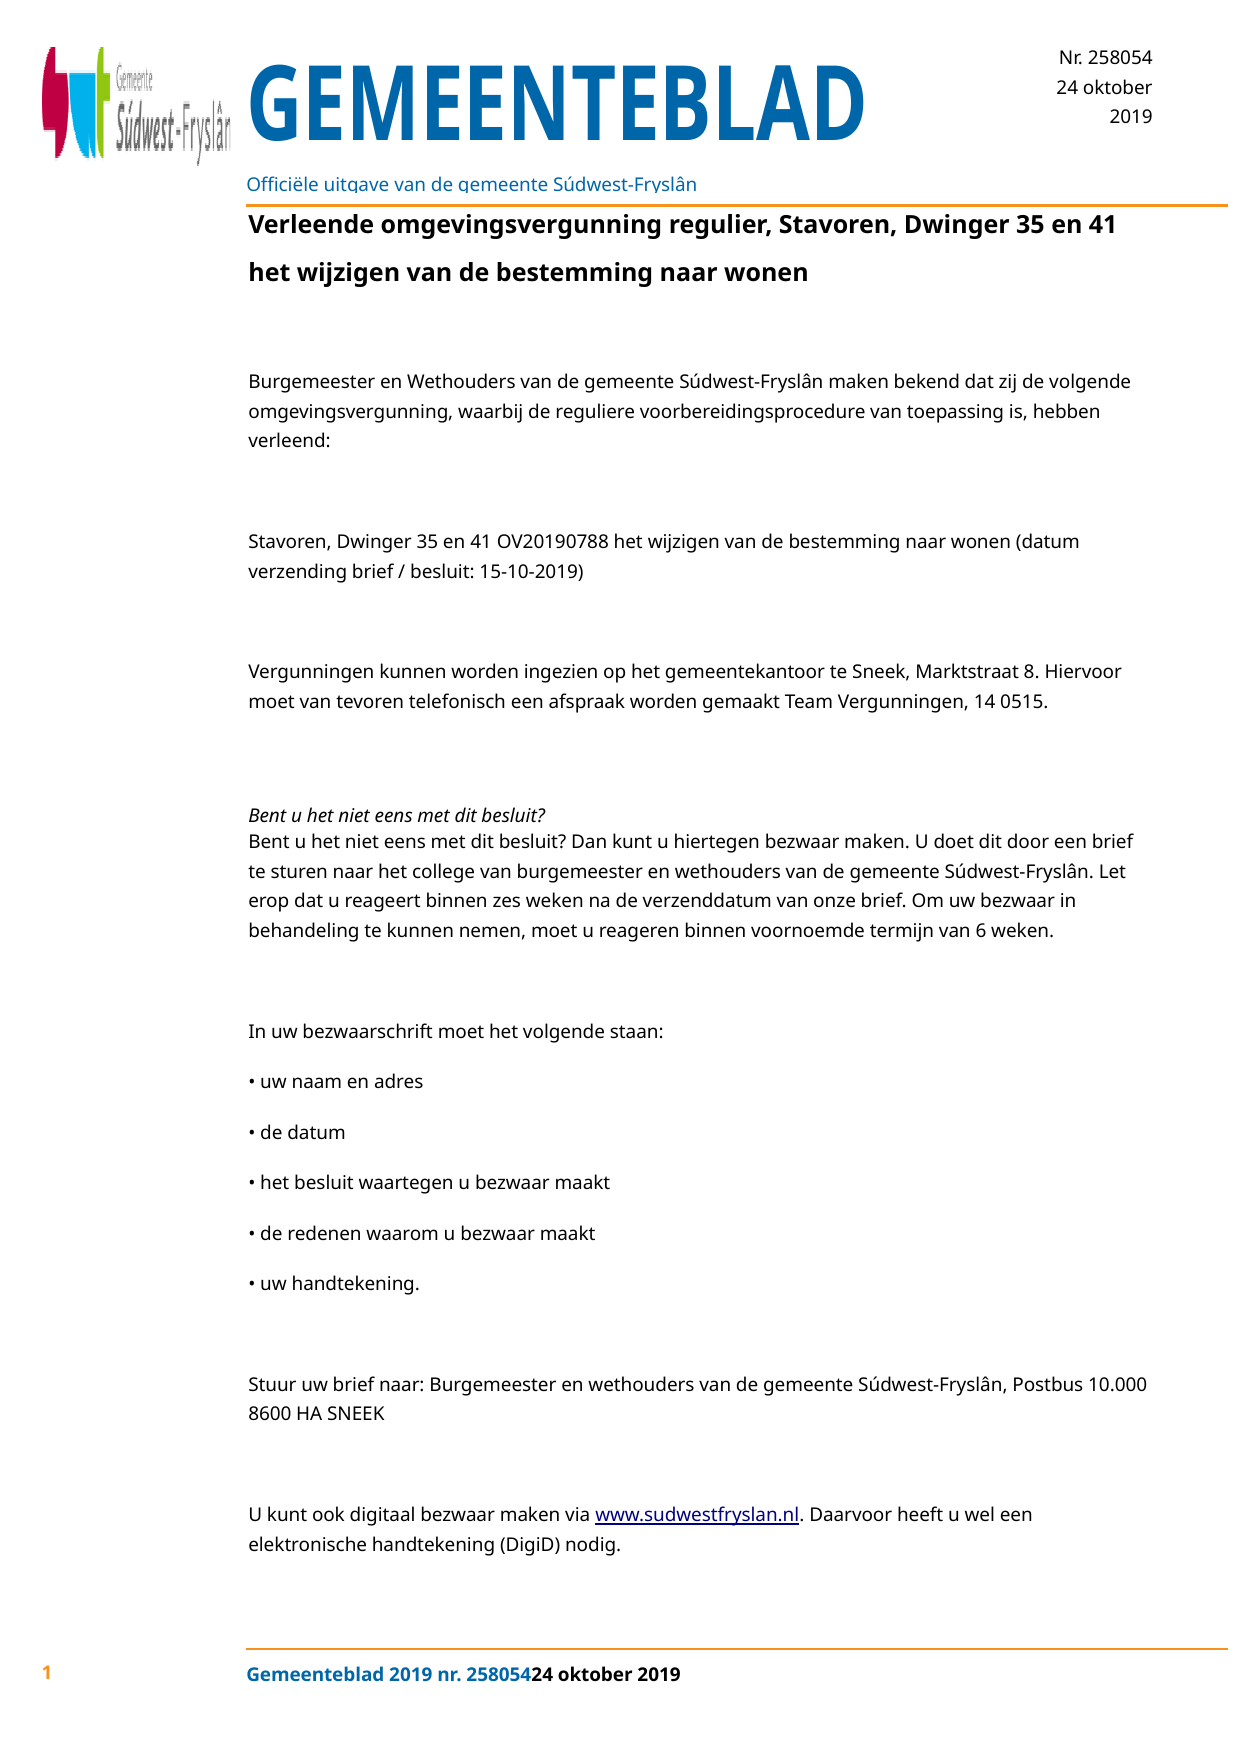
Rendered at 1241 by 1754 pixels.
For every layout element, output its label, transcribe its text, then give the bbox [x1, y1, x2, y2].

text Stavoren, Dwinger 35 en 41 OV20190788 het wijzigen van de bestemming naar wonen (datum verzending brief / besluit: 15-10-2019) [248, 528, 1152, 584]
text Bent u het niet eens met dit besluit? Dan kunt u hiertegen bezwaar maken. U doet dit door een brief te sturen naar het college van burgemeester en wethouders van de gemeente Súdwest-Fryslân. Let erop dat u reageert binnen zes weken na de verzenddatum van onze brief. Om uw bezwaar in behandeling te kunnen nemen, moet u reageren binnen voornoemde termijn van 6 weken. [248, 828, 1152, 943]
text Bent u het niet eens met dit besluit? [248, 803, 1152, 828]
text Verleende omgevingsvergunning regulier, Stavoren, Dwinger 35 en 41 het wijzigen van de bestemming naar wonen [248, 207, 1152, 288]
text Vergunningen kunnen worden ingezien op het gemeentekantoor te Sneek, Marktstraat 8. Hiervoor moet van tevoren telefonisch een afspraak worden gemaakt Team Vergunningen, 14 0515. [248, 659, 1152, 714]
text • uw naam en adres [248, 1068, 1152, 1094]
text U kunt ook digitaal bezwaar maken via www.sudwestfryslan.nl. Daarvoor heeft u wel een elektronische handtekening (DigiD) nodig. [248, 1501, 1152, 1557]
text • de redenen waarom u bezwaar maakt [248, 1220, 1152, 1245]
text Burgemeester en Wethouders van de gemeente Súdwest-Fryslân maken bekend dat zij de volgende omgevingsvergunning, waarbij de reguliere voorbereidingsprocedure van toepassing is, hebben verleend: [248, 368, 1152, 453]
text • uw handtekening. [248, 1270, 1152, 1296]
text • de datum [248, 1119, 1152, 1144]
picture [41, 47, 231, 172]
text Stuur uw brief naar: Burgemeester en wethouders van de gemeente Súdwest-Fryslân, Postbus 10.000 8600 HA SNEEK [248, 1371, 1152, 1426]
text • het besluit waartegen u bezwaar maakt [248, 1169, 1152, 1195]
text In uw bezwaarschrift moet het volgende staan: [248, 1018, 1152, 1044]
